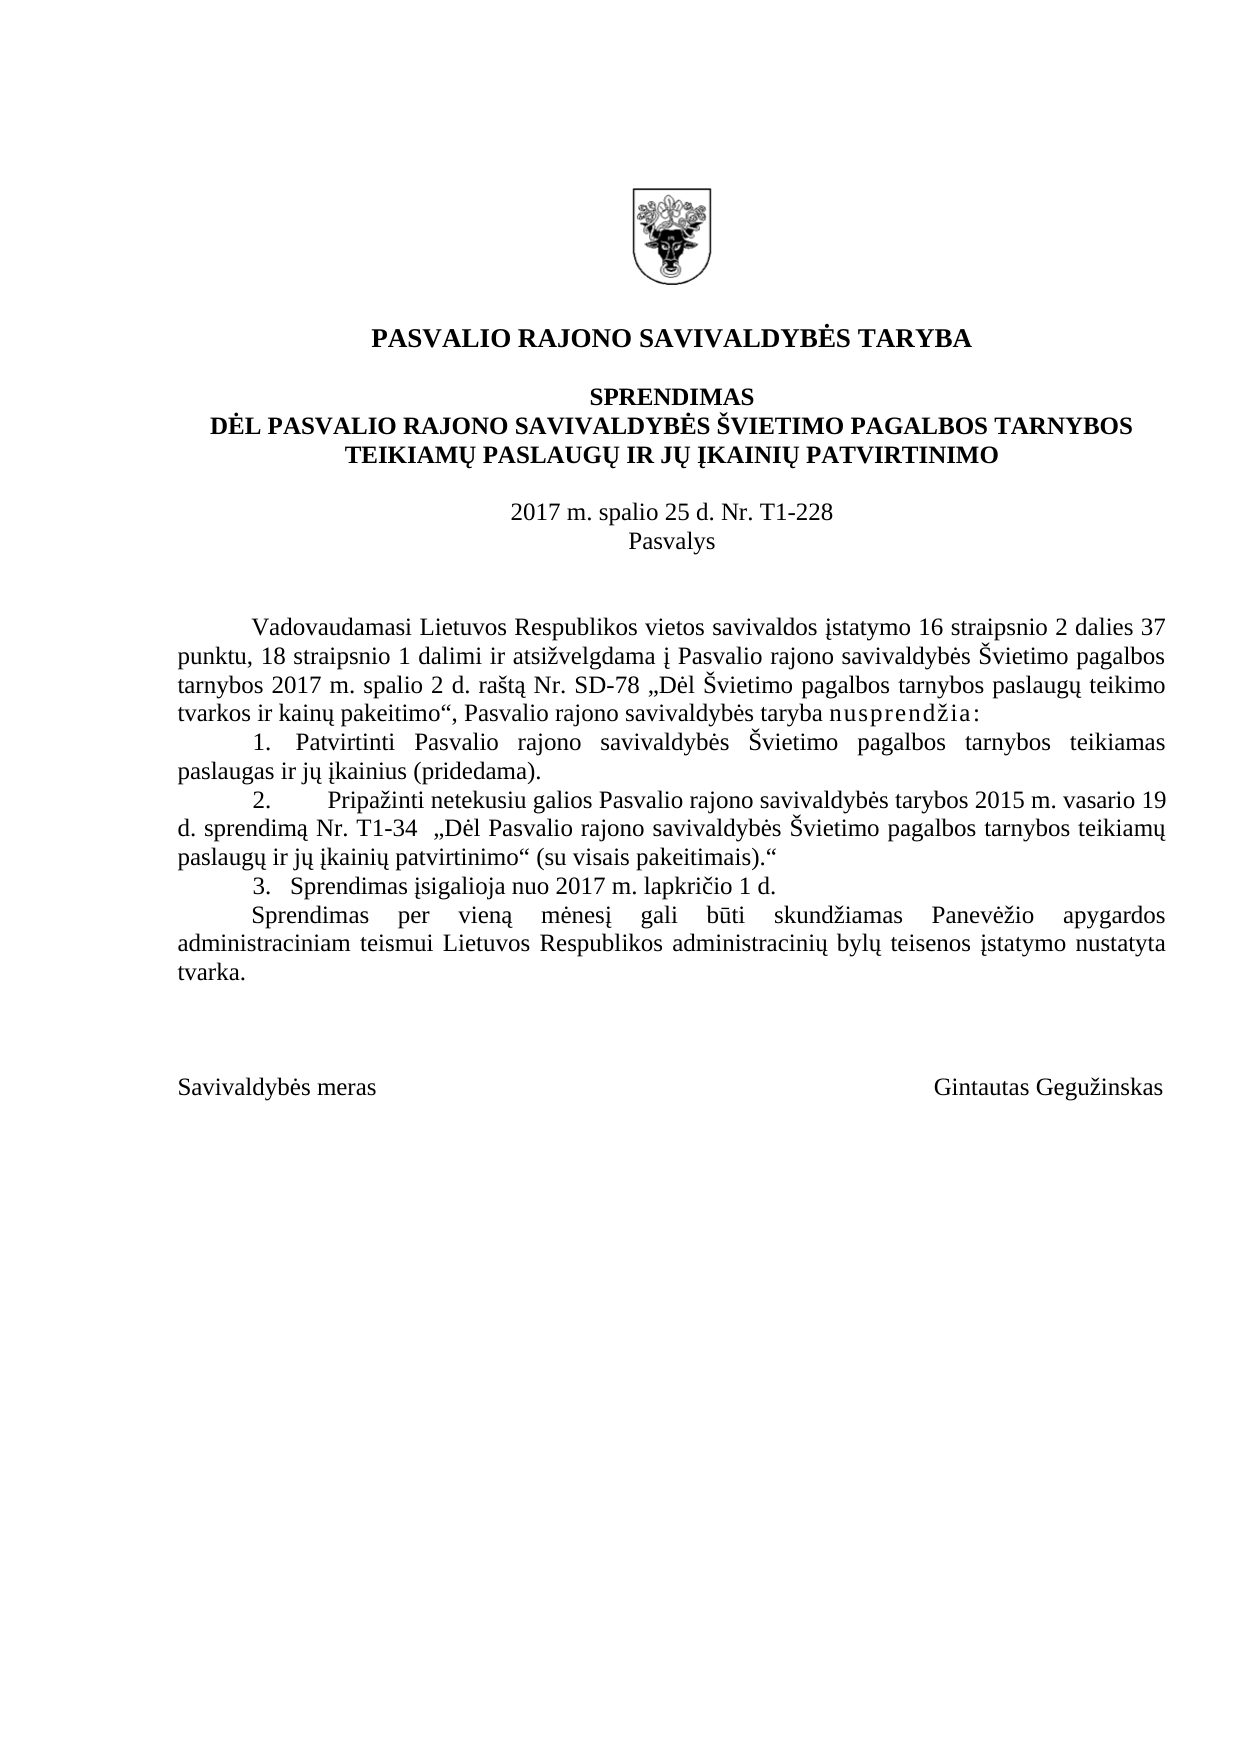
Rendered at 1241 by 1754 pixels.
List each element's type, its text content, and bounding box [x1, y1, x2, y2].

text 2017 m. spalio 25 d. Nr. T1-228 [177, 497, 1167, 526]
text Savivaldybės meras Gintautas Gegužinskas [177, 1072, 1167, 1101]
text 1. Patvirtinti Pasvalio rajono savivaldybės Švietimo pagalbos tarnybos teikiamas paslaugas ir jų įkainius (pridedama). [177, 727, 1167, 785]
text 2. Pripažinti netekusiu galios Pasvalio rajono savivaldybės tarybos 2015 m. vasario 19 d. sprendimą Nr. T1-34 „Dėl Pasvalio rajono savivaldybės Švietimo pagalbos tarnybos teikiamų paslaugų ir jų įkainių patvirtinimo“ (su visais pakeitimais).“ [177, 785, 1167, 871]
text Pasvalys [177, 526, 1167, 555]
text Sprendimas per vieną mėnesį gali būti skundžiamas Panevėžio apygardos administraciniam teismui Lietuvos Respublikos administracinių bylų teisenos įstatymo nustatyta tvarka. [177, 900, 1167, 986]
text Sprendimas [177, 382, 1167, 411]
text Dėl pasvalio rajono savivaldybės švietimo pagalbos tarnybos teikiamų paslaugų ir jų įkainių patvirtinimo [177, 411, 1167, 468]
text Pasvalio rajono savivaldybės taryba [177, 322, 1167, 353]
text Vadovaudamasi Lietuvos Respublikos vietos savivaldos įstatymo 16 straipsnio 2 dalies 37 punktu, 18 straipsnio 1 dalimi ir atsižvelgdama į Pasvalio rajono savivaldybės Švietimo pagalbos tarnybos 2017 m. spalio 2 d. raštą Nr. SD-78 „Dėl Švietimo pagalbos tarnybos paslaugų teikimo tvarkos ir kainų pakeitimo“, Pasvalio rajono savivaldybės taryba nusprendžia: [177, 612, 1167, 727]
text 3. Sprendimas įsigalioja nuo 2017 m. lapkričio 1 d. [252, 871, 1167, 900]
